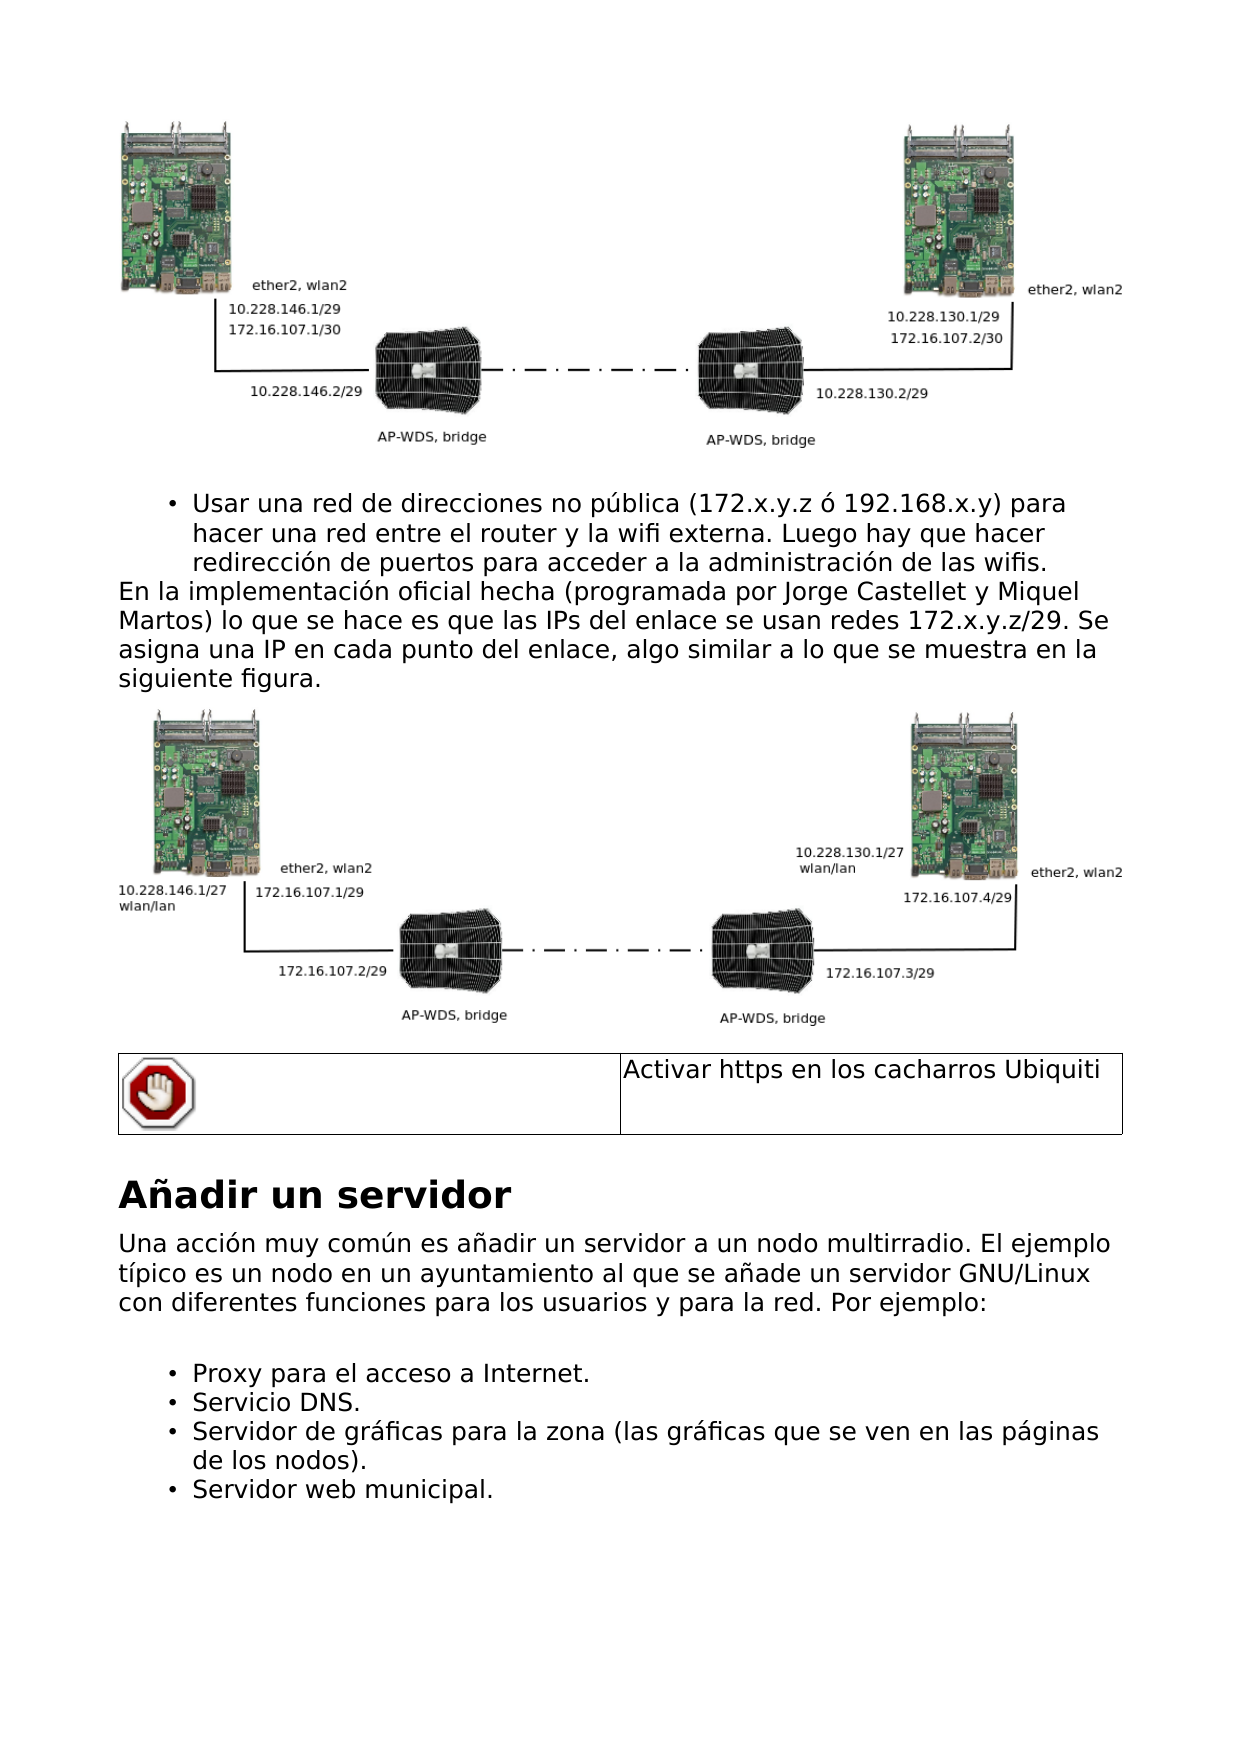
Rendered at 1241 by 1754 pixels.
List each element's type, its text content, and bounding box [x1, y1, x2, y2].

subtitle Añadir un servidor [118, 1173, 1122, 1217]
picture [118, 118, 1123, 448]
table_header Activar https en los cacharros Ubiquiti [621, 1054, 1122, 1133]
list Usar una red de direcciones no pública (172.x.y.z ó 192.168.x.y) para hacer una red entre el router y la wifi externa. Luego hay que hacer redirección de puertos para acceder a la administración de las wifis. [177, 490, 1122, 577]
text En la implementación oficial hecha (programada por Jorge Castellet y Miquel Martos) lo que se hace es que las IPs del enlace se usan redes 172.x.y.z/29. Se asigna una IP en cada punto del enlace, algo similar a lo que se muestra en la siguiente figura. [118, 577, 1122, 694]
list Servidor de gráficas para la zona (las gráficas que se ven en las páginas de los nodos). [177, 1417, 1122, 1476]
table_header [119, 1054, 620, 1133]
picture [121, 1055, 197, 1131]
text Una acción muy común es añadir un servidor a un nodo multirradio. El ejemplo típico es un nodo en un ayuntamiento al que se añade un servidor GNU/Linux con diferentes funciones para los usuarios y para la red. Por ejemplo: [118, 1229, 1122, 1317]
picture [118, 706, 1123, 1026]
list Proxy para el acceso a Internet. [177, 1359, 1122, 1388]
list Servicio DNS. [177, 1388, 1122, 1417]
list Servidor web municipal. [177, 1476, 1122, 1505]
